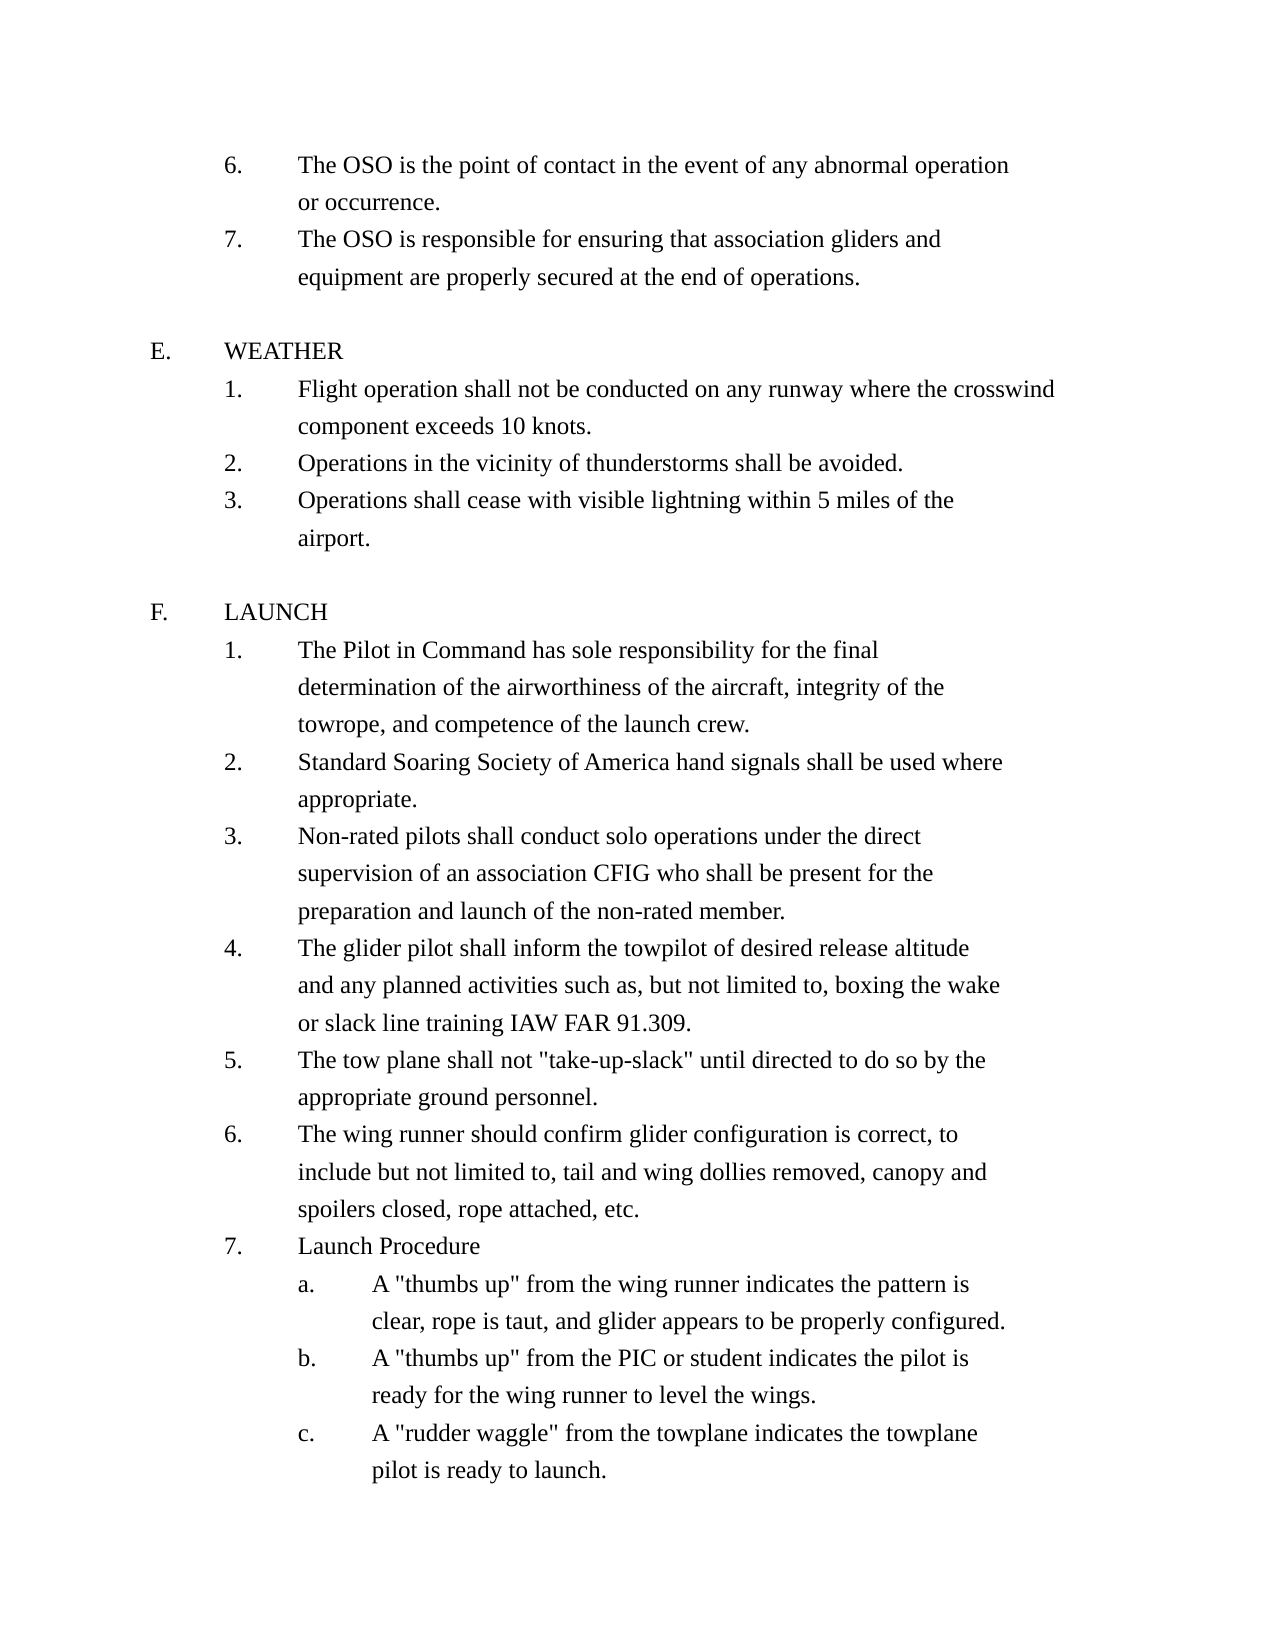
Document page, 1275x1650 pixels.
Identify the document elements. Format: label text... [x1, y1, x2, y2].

text 6. The OSO is the point of contact in the event of any abnormal operation or occurrence. [150, 150, 1125, 216]
text 3. Operations shall cease with visible lightning within 5 miles of the airport. [150, 486, 1125, 552]
text 4. The glider pilot shall inform the towpilot of desired release altitude and any planned activities such as, but not limited to, boxing the wake or slack line training IAW FAR 91.309. [150, 933, 1125, 1036]
text 1. Flight operation shall not be conducted on any runway where the crosswind component exceeds 10 knots. [150, 374, 1125, 440]
text a. A "thumbs up" from the wing runner indicates the pattern is clear, rope is taut, and glider appears to be properly configured. [150, 1269, 1125, 1335]
text 2. Standard Soaring Society of America hand signals shall be used where appropriate. [150, 747, 1125, 813]
text 1. The Pilot in Command has sole responsibility for the final determination of the airworthiness of the aircraft, integrity of the towrope, and competence of the launch crew. [150, 635, 1125, 738]
text 6. The wing runner should confirm glider configuration is correct, to include but not limited to, tail and wing dollies removed, canopy and spoilers closed, rope attached, etc. [150, 1119, 1125, 1223]
text 3. Non-rated pilots shall conduct solo operations under the direct supervision of an association CFIG who shall be present for the preparation and launch of the non-rated member. [150, 821, 1125, 924]
text b. A "thumbs up" from the PIC or student indicates the pilot is ready for the wing runner to level the wings. [150, 1343, 1125, 1409]
text 7. Launch Procedure [150, 1231, 1125, 1260]
text c. A "rudder waggle" from the towplane indicates the towplane pilot is ready to launch. [150, 1418, 1125, 1484]
text 5. The tow plane shall not "take-up-slack" until directed to do so by the appropriate ground personnel. [150, 1045, 1125, 1111]
text 7. The OSO is responsible for ensuring that association gliders and equipment are properly secured at the end of operations. [150, 224, 1125, 291]
text E. WEATHER [150, 336, 1125, 365]
text 2. Operations in the vicinity of thunderstorms shall be avoided. [150, 448, 1125, 477]
text F. LAUNCH [150, 597, 1125, 626]
